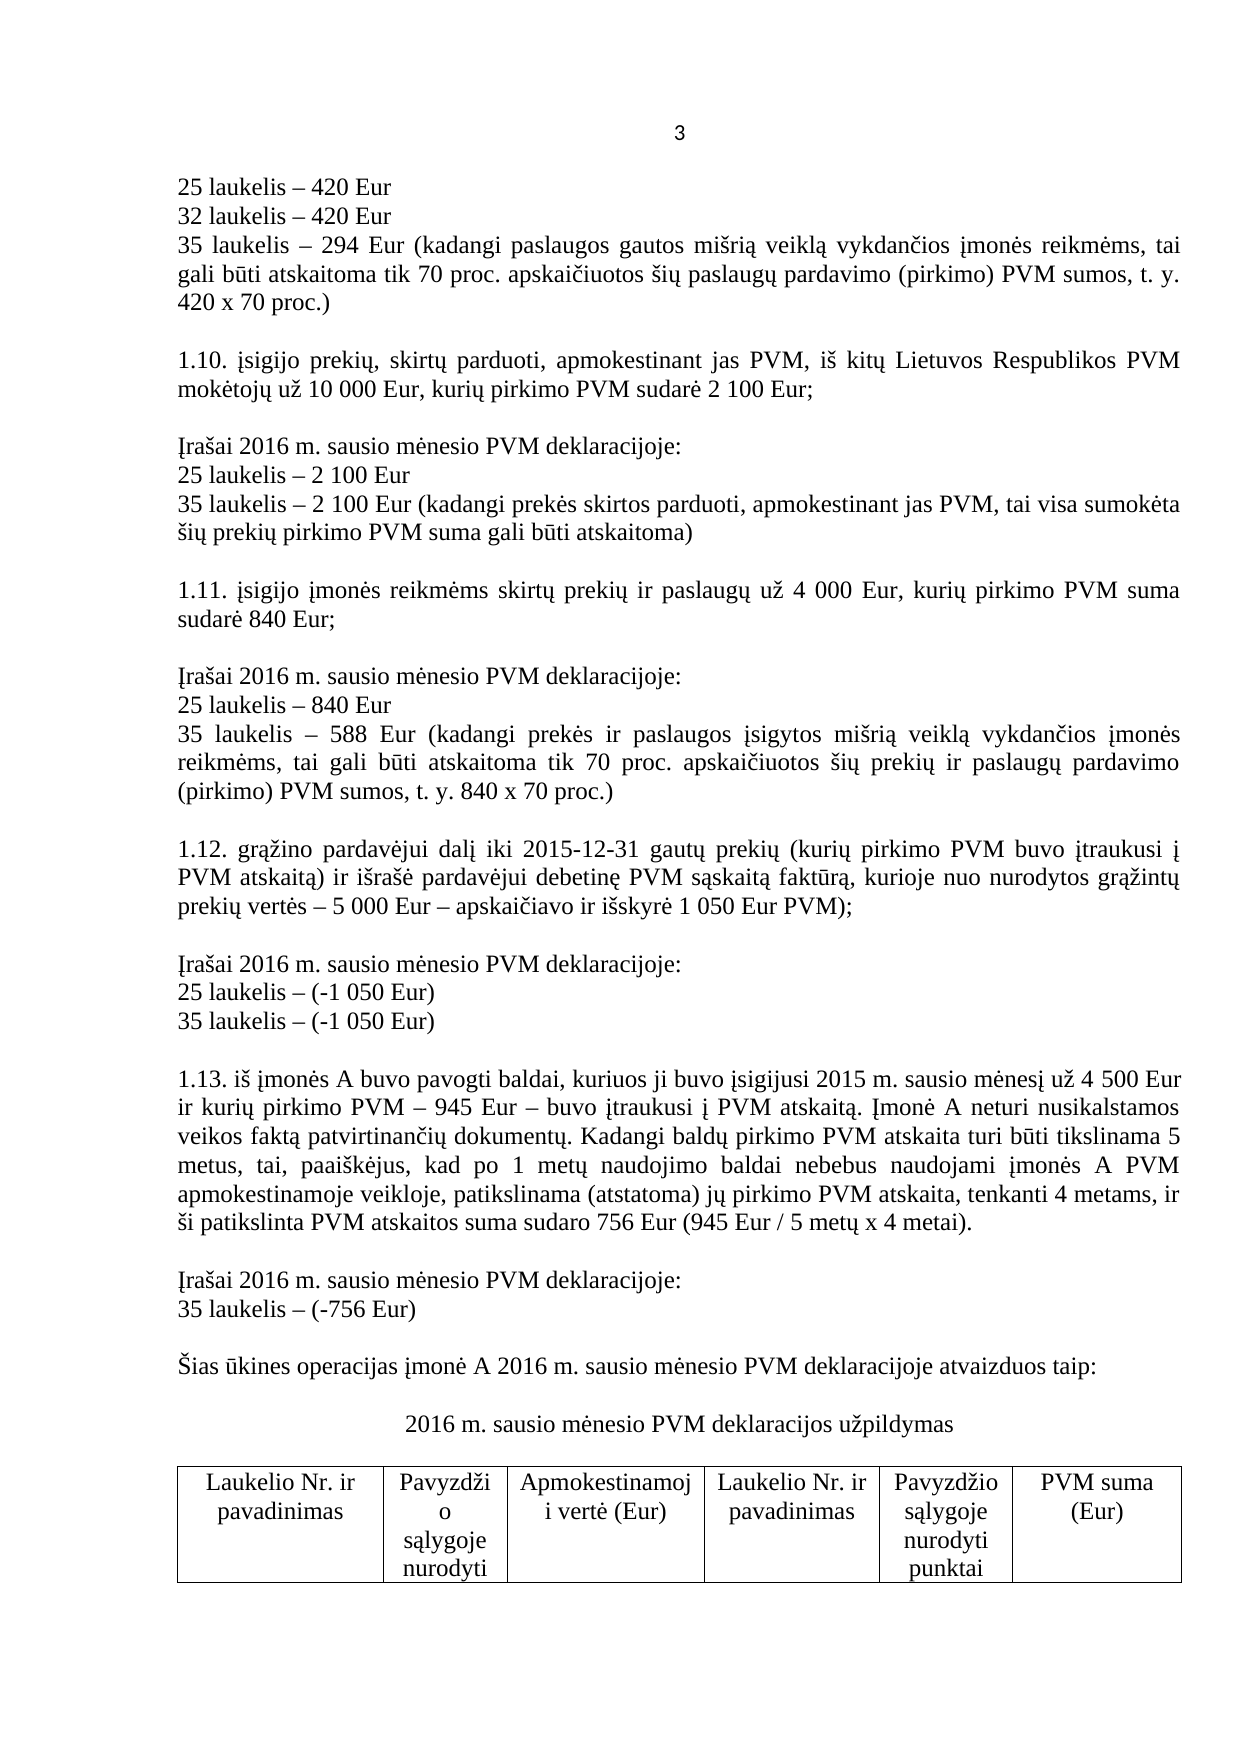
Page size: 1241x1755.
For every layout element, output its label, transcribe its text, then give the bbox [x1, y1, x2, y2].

text 35 laukelis – 294 Eur (kadangi paslaugos gautos mišrią veiklą vykdančios įmonės reikmėms, tai gali būti atskaitoma tik 70 proc. apskaičiuotos šių paslaugų pardavimo (pirkimo) PVM sumos, t. y. 420 x 70 proc.) [177, 230, 1181, 316]
text 35 laukelis – 588 Eur (kadangi prekės ir paslaugos įsigytos mišrią veiklą vykdančios įmonės reikmėms, tai gali būti atskaitoma tik 70 proc. apskaičiuotos šių prekių ir paslaugų pardavimo (pirkimo) PVM sumos, t. y. 840 x 70 proc.) [177, 719, 1181, 805]
text 1.12. grąžino pardavėjui dalį iki 2015-12-31 gautų prekių (kurių pirkimo PVM buvo įtraukusi į PVM atskaitą) ir išrašė pardavėjui debetinę PVM sąskaitą faktūrą, kurioje nuo nurodytos grąžintų prekių vertės – 5 000 Eur – apskaičiavo ir išskyrė 1 050 Eur PVM); [177, 834, 1181, 920]
table_header Pavyzdžio sąlygoje nurodyti [384, 1467, 507, 1582]
text 1.11. įsigijo įmonės reikmėms skirtų prekių ir paslaugų už 4 000 Eur, kurių pirkimo PVM suma sudarė 840 Eur; [177, 575, 1181, 632]
table_header Pavyzdžio sąlygoje nurodyti punktai [880, 1467, 1012, 1582]
table_header Laukelio Nr. ir pavadinimas [178, 1467, 383, 1582]
text 35 laukelis – (-756 Eur) [177, 1294, 1181, 1322]
text 1.10. įsigijo prekių, skirtų parduoti, apmokestinant jas PVM, iš kitų Lietuvos Respublikos PVM mokėtojų už 10 000 Eur, kurių pirkimo PVM sudarė 2 100 Eur; [177, 345, 1181, 402]
text Įrašai 2016 m. sausio mėnesio PVM deklaracijoje: [177, 949, 1181, 977]
text 35 laukelis – 2 100 Eur (kadangi prekės skirtos parduoti, apmokestinant jas PVM, tai visa sumokėta šių prekių pirkimo PVM suma gali būti atskaitoma) [177, 489, 1181, 546]
table_header Laukelio Nr. ir pavadinimas [705, 1467, 879, 1582]
text Įrašai 2016 m. sausio mėnesio PVM deklaracijoje: [177, 661, 1181, 690]
table_header Apmokestinamoji vertė (Eur) [508, 1467, 704, 1582]
text 35 laukelis – (-1 050 Eur) [177, 1006, 1181, 1035]
text 2016 m. sausio mėnesio PVM deklaracijos užpildymas [177, 1409, 1181, 1437]
text Įrašai 2016 m. sausio mėnesio PVM deklaracijoje: [177, 1265, 1181, 1294]
text 25 laukelis – 420 Eur [177, 172, 1181, 201]
table_header PVM suma (Eur) [1013, 1467, 1181, 1582]
text 1.13. iš įmonės A buvo pavogti baldai, kuriuos ji buvo įsigijusi 2015 m. sausio mėnesį už 4 500 Eur ir kurių pirkimo PVM – 945 Eur – buvo įtraukusi į PVM atskaitą. Įmonė A neturi nusikalstamos veikos faktą patvirtinančių dokumentų. Kadangi baldų pirkimo PVM atskaita turi būti tikslinama 5 metus, tai, paaiškėjus, kad po 1 metų naudojimo baldai nebebus naudojami įmonės A PVM apmokestinamoje veikloje, patikslinama (atstatoma) jų pirkimo PVM atskaita, tenkanti 4 metams, ir ši patikslinta PVM atskaitos suma sudaro 756 Eur (945 Eur / 5 metų x 4 metai). [177, 1064, 1181, 1236]
text 32 laukelis – 420 Eur [177, 201, 1181, 230]
text Įrašai 2016 m. sausio mėnesio PVM deklaracijoje: [177, 431, 1181, 460]
text 25 laukelis – 2 100 Eur [177, 460, 1181, 489]
text 25 laukelis – (-1 050 Eur) [177, 977, 1181, 1006]
text 25 laukelis – 840 Eur [177, 690, 1181, 719]
text Šias ūkines operacijas įmonė A 2016 m. sausio mėnesio PVM deklaracijoje atvaizduos taip: [177, 1351, 1181, 1380]
